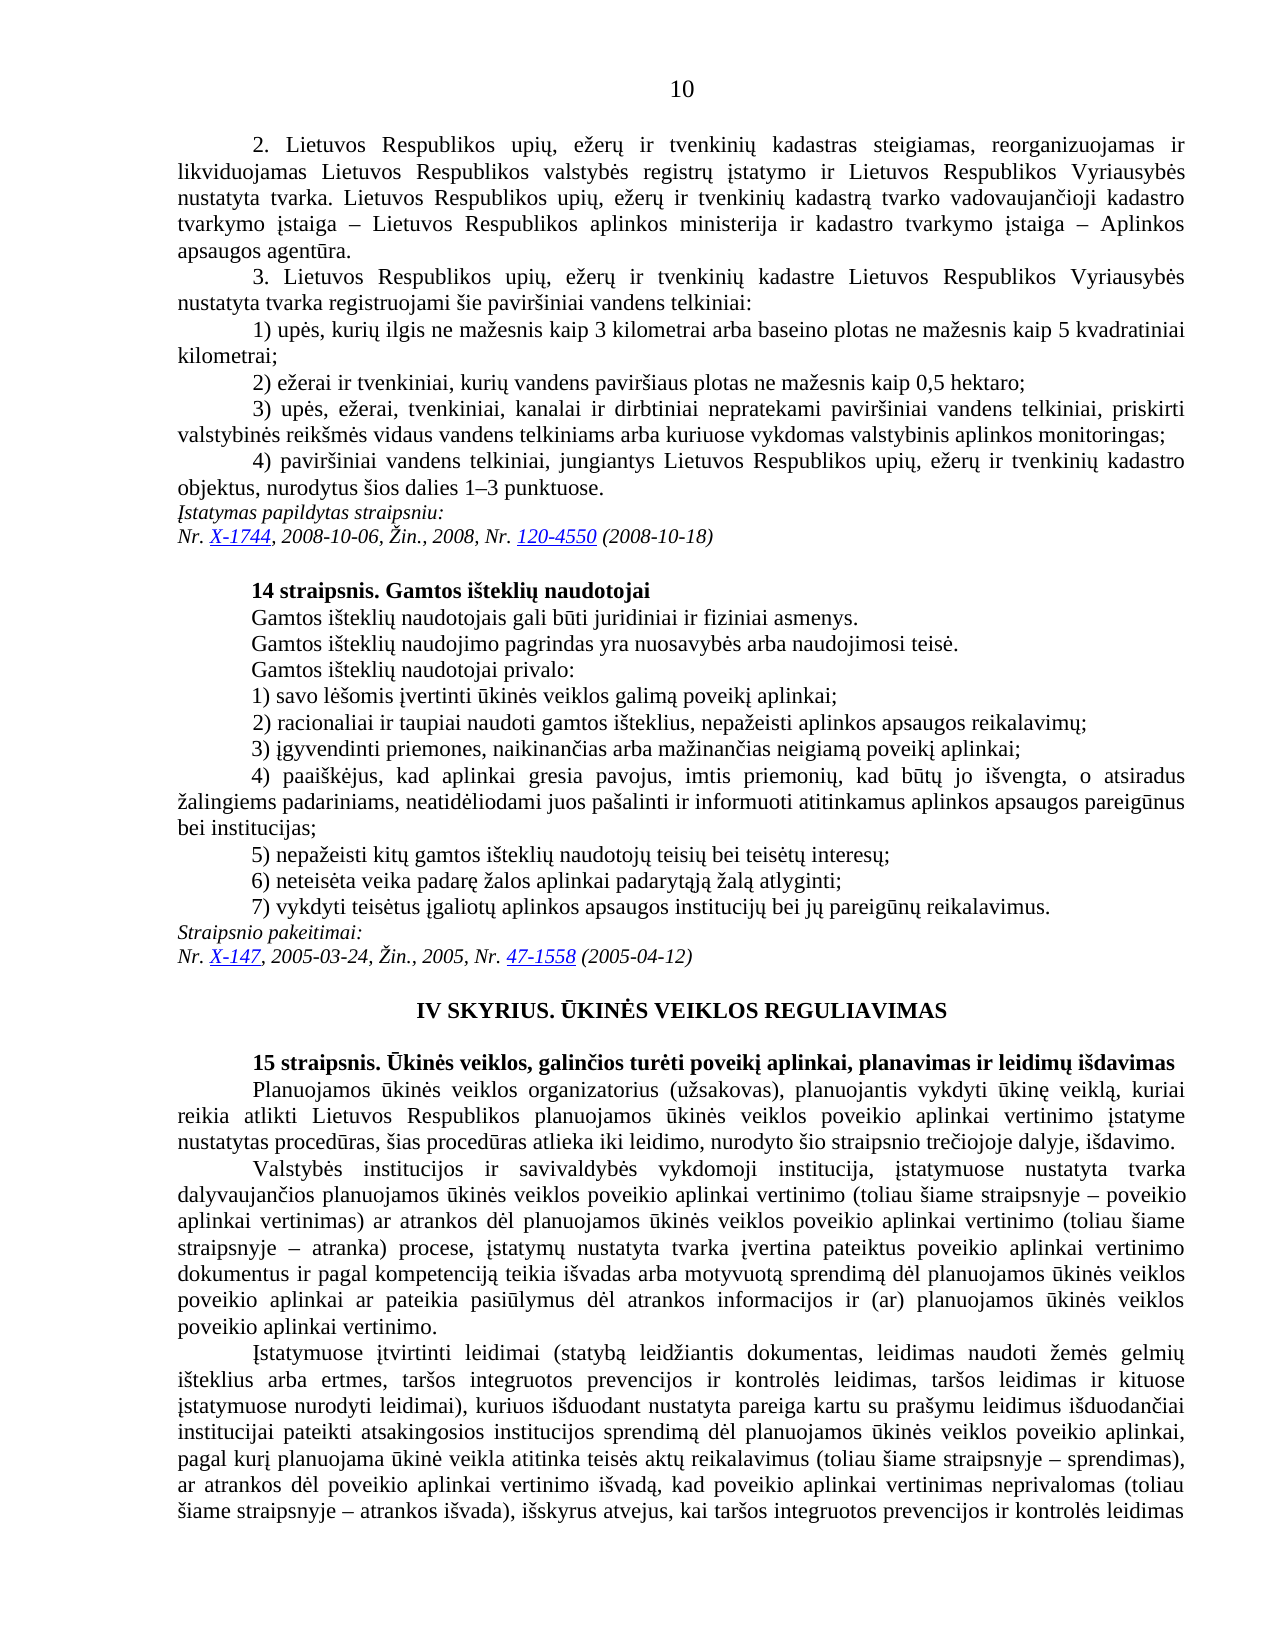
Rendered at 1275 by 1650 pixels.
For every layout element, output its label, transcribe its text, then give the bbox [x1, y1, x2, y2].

text 2) racionaliai ir taupiai naudoti gamtos išteklius, nepažeisti aplinkos apsaugos reikalavimų; [177, 709, 1186, 735]
text 1) savo lėšomis įvertinti ūkinės veiklos galimą poveikį aplinkai; [177, 683, 1186, 709]
text IV SKYRIUS. ŪKINĖS VEIKLOS REGULIAVIMAS [177, 997, 1186, 1023]
text Planuojamos ūkinės veiklos organizatorius (užsakovas), planuojantis vykdyti ūkinę veiklą, kuriai reikia atlikti Lietuvos Respublikos planuojamos ūkinės veiklos poveikio aplinkai vertinimo įstatyme nustatytas procedūras, šias procedūras atlieka iki leidimo, nurodyto šio straipsnio trečiojoje dalyje, išdavimo. [177, 1076, 1186, 1155]
text 3. Lietuvos Respublikos upių, ežerų ir tvenkinių kadastre Lietuvos Respublikos Vyriausybės nustatyta tvarka registruojami šie paviršiniai vandens telkiniai: [177, 263, 1186, 316]
text Nr. X-1744, 2008-10-06, Žin., 2008, Nr. 120-4550 (2008-10-18) [177, 524, 1186, 548]
text 2. Lietuvos Respublikos upių, ežerų ir tvenkinių kadastras steigiamas, reorganizuojamas ir likviduojamas Lietuvos Respublikos valstybės registrų įstatymo ir Lietuvos Respublikos Vyriausybės nustatyta tvarka. Lietuvos Respublikos upių, ežerų ir tvenkinių kadastrą tvarko vadovaujančioji kadastro tvarkymo įstaiga – Lietuvos Respublikos aplinkos ministerija ir kadastro tvarkymo įstaiga – Aplinkos apsaugos agentūra. [177, 131, 1186, 263]
text 14 straipsnis. Gamtos išteklių naudotojai [177, 577, 1186, 603]
text Gamtos išteklių naudojimo pagrindas yra nuosavybės arba naudojimosi teisė. [251, 630, 1186, 656]
text 3) upės, ežerai, tvenkiniai, kanalai ir dirbtiniai nepratekami paviršiniai vandens telkiniai, priskirti valstybinės reikšmės vidaus vandens telkiniams arba kuriuose vykdomas valstybinis aplinkos monitoringas; [177, 395, 1186, 448]
text Valstybės institucijos ir savivaldybės vykdomoji institucija, įstatymuose nustatyta tvarka dalyvaujančios planuojamos ūkinės veiklos poveikio aplinkai vertinimo (toliau šiame straipsnyje – poveikio aplinkai vertinimas) ar atrankos dėl planuojamos ūkinės veiklos poveikio aplinkai vertinimo (toliau šiame straipsnyje – atranka) procese, įstatymų nustatyta tvarka įvertina pateiktus poveikio aplinkai vertinimo dokumentus ir pagal kompetenciją teikia išvadas arba motyvuotą sprendimą dėl planuojamos ūkinės veiklos poveikio aplinkai ar pateikia pasiūlymus dėl atrankos informacijos ir (ar) planuojamos ūkinės veiklos poveikio aplinkai vertinimo. [177, 1155, 1186, 1339]
text 7) vykdyti teisėtus įgaliotų aplinkos apsaugos institucijų bei jų pareigūnų reikalavimus. [177, 893, 1186, 920]
text Nr. X-147, 2005-03-24, Žin., 2005, Nr. 47-1558 (2005-04-12) [177, 944, 1186, 968]
text 5) nepažeisti kitų gamtos išteklių naudotojų teisių bei teisėtų interesų; [177, 841, 1186, 867]
text 15 straipsnis. Ūkinės veiklos, galinčios turėti poveikį aplinkai, planavimas ir leidimų išdavimas [252, 1049, 1186, 1076]
text Įstatymuose įtvirtinti leidimai (statybą leidžiantis dokumentas, leidimas naudoti žemės gelmių išteklius arba ertmes, taršos integruotos prevencijos ir kontrolės leidimas, taršos leidimas ir kituose įstatymuose nurodyti leidimai), kuriuos išduodant nustatyta pareiga kartu su prašymu leidimus išduodančiai institucijai pateikti atsakingosios institucijos sprendimą dėl planuojamos ūkinės veiklos poveikio aplinkai, pagal kurį planuojama ūkinė veikla atitinka teisės aktų reikalavimus (toliau šiame straipsnyje – sprendimas), ar atrankos dėl poveikio aplinkai vertinimo išvadą, kad poveikio aplinkai vertinimas neprivalomas (toliau šiame straipsnyje – atrankos išvada), išskyrus atvejus, kai taršos integruotos prevencijos ir kontrolės leidimas [177, 1339, 1186, 1524]
text Straipsnio pakeitimai: [177, 920, 1186, 944]
text 4) paaiškėjus, kad aplinkai gresia pavojus, imtis priemonių, kad būtų jo išvengta, o atsiradus žalingiems padariniams, neatidėliodami juos pašalinti ir informuoti atitinkamus aplinkos apsaugos pareigūnus bei institucijas; [177, 762, 1186, 841]
text 4) paviršiniai vandens telkiniai, jungiantys Lietuvos Respublikos upių, ežerų ir tvenkinių kadastro objektus, nurodytus šios dalies 1–3 punktuose. [177, 448, 1186, 500]
text 2) ežerai ir tvenkiniai, kurių vandens paviršiaus plotas ne mažesnis kaip 0,5 hektaro; [177, 368, 1186, 395]
text Gamtos išteklių naudotojais gali būti juridiniai ir fiziniai asmenys. [251, 603, 1186, 630]
text 1) upės, kurių ilgis ne mažesnis kaip 3 kilometrai arba baseino plotas ne mažesnis kaip 5 kvadratiniai kilometrai; [177, 316, 1186, 368]
text 3) įgyvendinti priemones, naikinančias arba mažinančias neigiamą poveikį aplinkai; [177, 735, 1186, 762]
text Gamtos išteklių naudotojai privalo: [177, 656, 1186, 683]
text 6) neteisėta veika padarę žalos aplinkai padarytąją žalą atlyginti; [177, 867, 1186, 893]
text Įstatymas papildytas straipsniu: [177, 500, 1186, 524]
